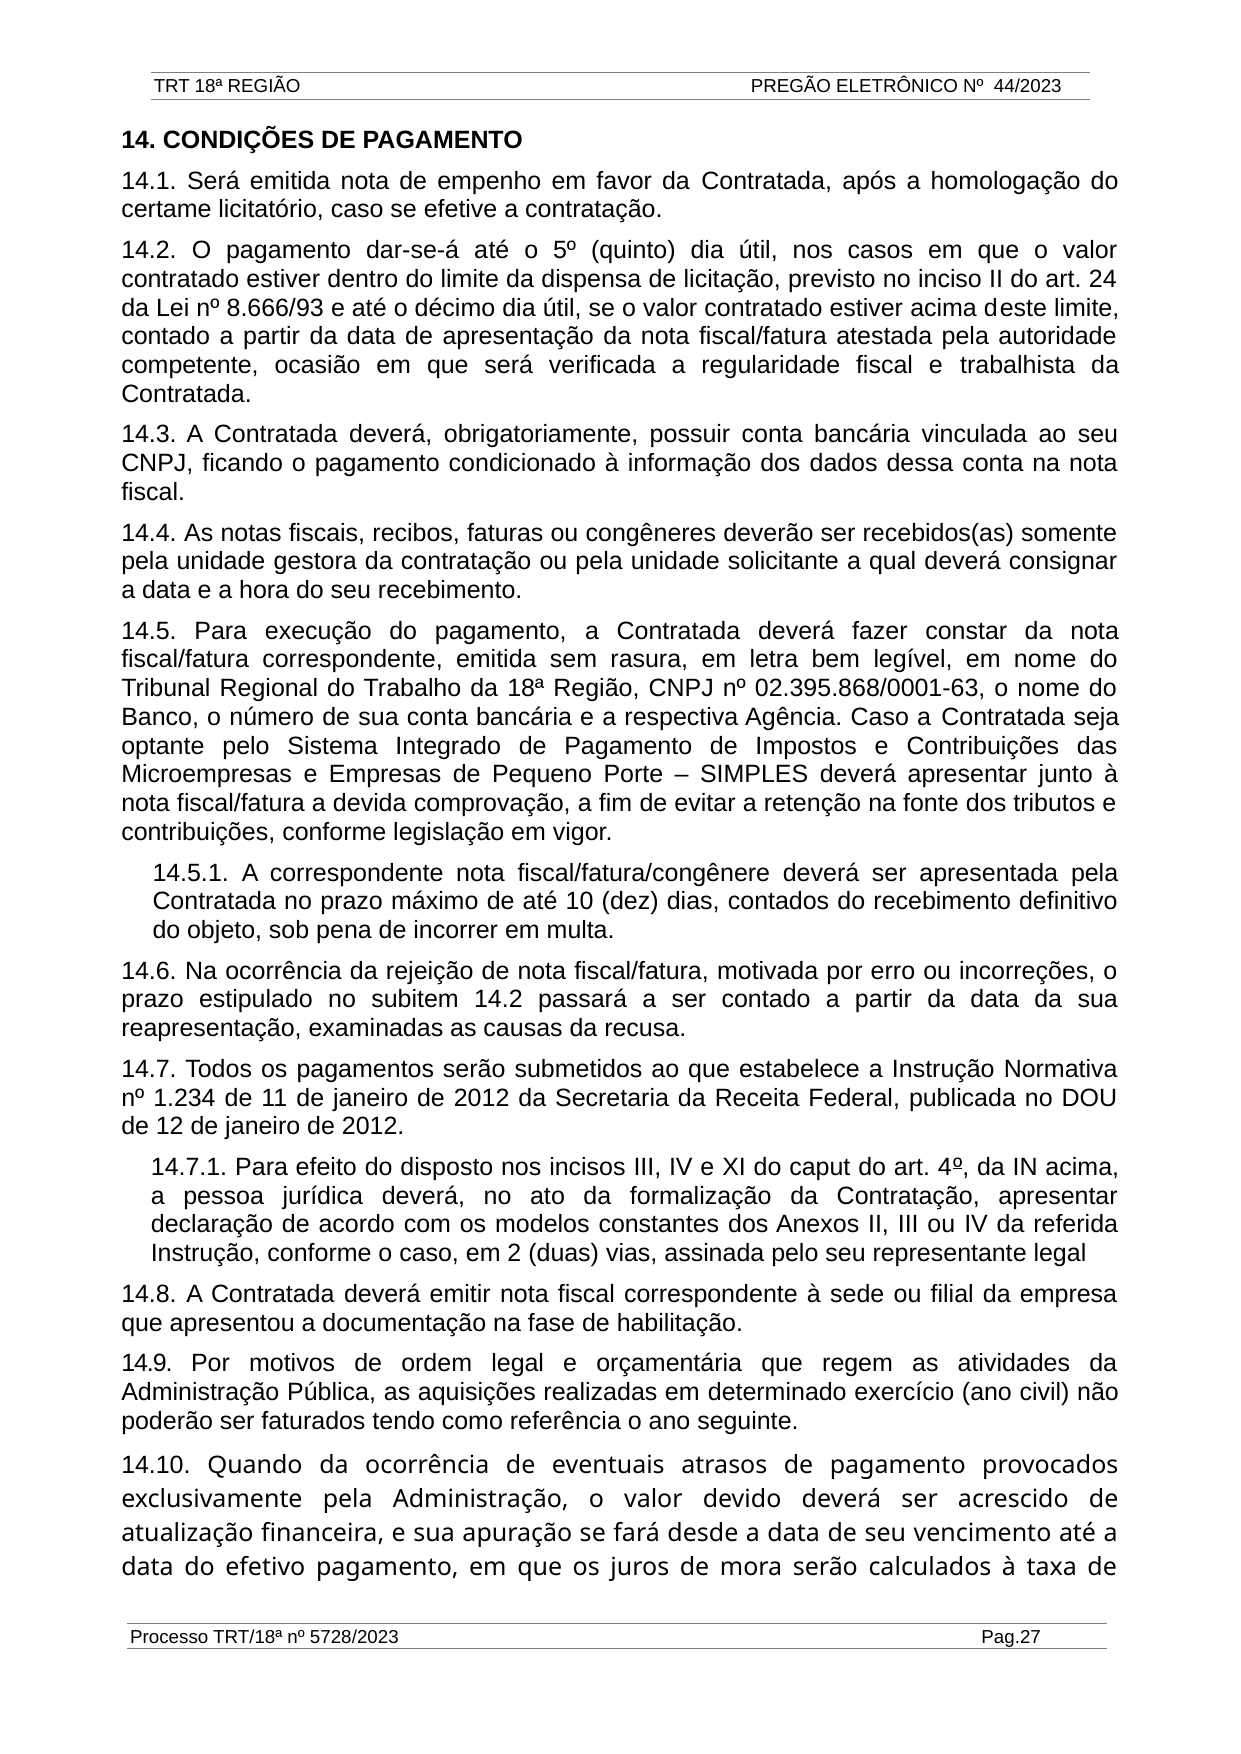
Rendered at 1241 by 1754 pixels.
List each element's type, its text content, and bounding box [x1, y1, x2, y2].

text 14.8. A Contratada deverá emitir nota fiscal correspondente à sede ou filial da empresa que apresentou a documentação na fase de habilitação. [121, 1279, 1119, 1336]
text 14.6. Na ocorrência da rejeição de nota fiscal/fatura, motivada por erro ou incorreções, o prazo estipulado no subitem 14.2 passará a ser contado a partir da data da sua reapresentação, examinadas as causas da recusa. [121, 956, 1119, 1042]
text 14.10. Quando da ocorrência de eventuais atrasos de pagamento provocados exclusivamente pela Administração, o valor devido deverá ser acrescido de atualização financeira, e sua apuração se fará desde a data de seu vencimento até a data do efetivo pagamento, em que os juros de mora serão calculados à taxa de [121, 1446, 1119, 1583]
text 14.5. Para execução do pagamento, a Contratada deverá fazer constar da nota fiscal/fatura correspondente, emitida sem rasura, em letra bem legível, em nome do Tribunal Regional do Trabalho da 18ª Região, CNPJ nº 02.395.868/0001-63, o nome do Banco, o número de sua conta bancária e a respectiva Agência. Caso a Contratada seja optante pelo Sistema Integrado de Pagamento de Impostos e Contribuições das Microempresas e Empresas de Pequeno Porte – SIMPLES deverá apresentar junto à nota fiscal/fatura a devida comprovação, a fim de evitar a retenção na fonte dos tributos e contribuições, conforme legislação em vigor. [121, 616, 1119, 846]
text 14.2. O pagamento dar-se-á até o 5º (quinto) dia útil, nos casos em que o valor contratado estiver dentro do limite da dispensa de licitação, previsto no inciso II do art. 24 da Lei nº 8.666/93 e até o décimo dia útil, se o valor contratado estiver acima deste limite, contado a partir da data de apresentação da nota fiscal/fatura atestada pela autoridade competente, ocasião em que será verificada a regularidade fiscal e trabalhista da Contratada. [121, 235, 1119, 408]
text 14.9. Por motivos de ordem legal e orçamentária que regem as atividades da Administração Pública, as aquisições realizadas em determinado exercício (ano civil) não poderão ser faturados tendo como referência o ano seguinte. [121, 1348, 1119, 1434]
text 14. CONDIÇÕES DE PAGAMENTO [121, 125, 1119, 154]
text 14.3. A Contratada deverá, obrigatoriamente, possuir conta bancária vinculada ao seu CNPJ, ficando o pagamento condicionado à informação dos dados dessa conta na nota fiscal. [121, 419, 1119, 506]
text 14.1. Será emitida nota de empenho em favor da Contratada, após a homologação do certame licitatório, caso se efetive a contratação. [121, 166, 1119, 223]
text 14.5.1. A correspondente nota fiscal/fatura/congênere deverá ser apresentada pela Contratada no prazo máximo de até 10 (dez) dias, contados do recebimento definitivo do objeto, sob pena de incorrer em multa. [152, 858, 1119, 944]
text 14.7.1. Para efeito do disposto nos incisos III, IV e XI do caput do art. 4º, da IN acima, a pessoa jurídica deverá, no ato da formalização da Contratação, apresentar declaração de acordo com os modelos constantes dos Anexos II, III ou IV da referida Instrução, conforme o caso, em 2 (duas) vias, assinada pelo seu representante legal [151, 1152, 1119, 1267]
text 14.7. Todos os pagamentos serão submetidos ao que estabelece a Instrução Normativa nº 1.234 de 11 de janeiro de 2012 da Secretaria da Receita Federal, publicada no DOU de 12 de janeiro de 2012. [121, 1054, 1119, 1140]
text 14.4. As notas fiscais, recibos, faturas ou congêneres deverão ser recebidos(as) somente pela unidade gestora da contratação ou pela unidade solicitante a qual deverá consignar a data e a hora do seu recebimento. [121, 518, 1119, 604]
